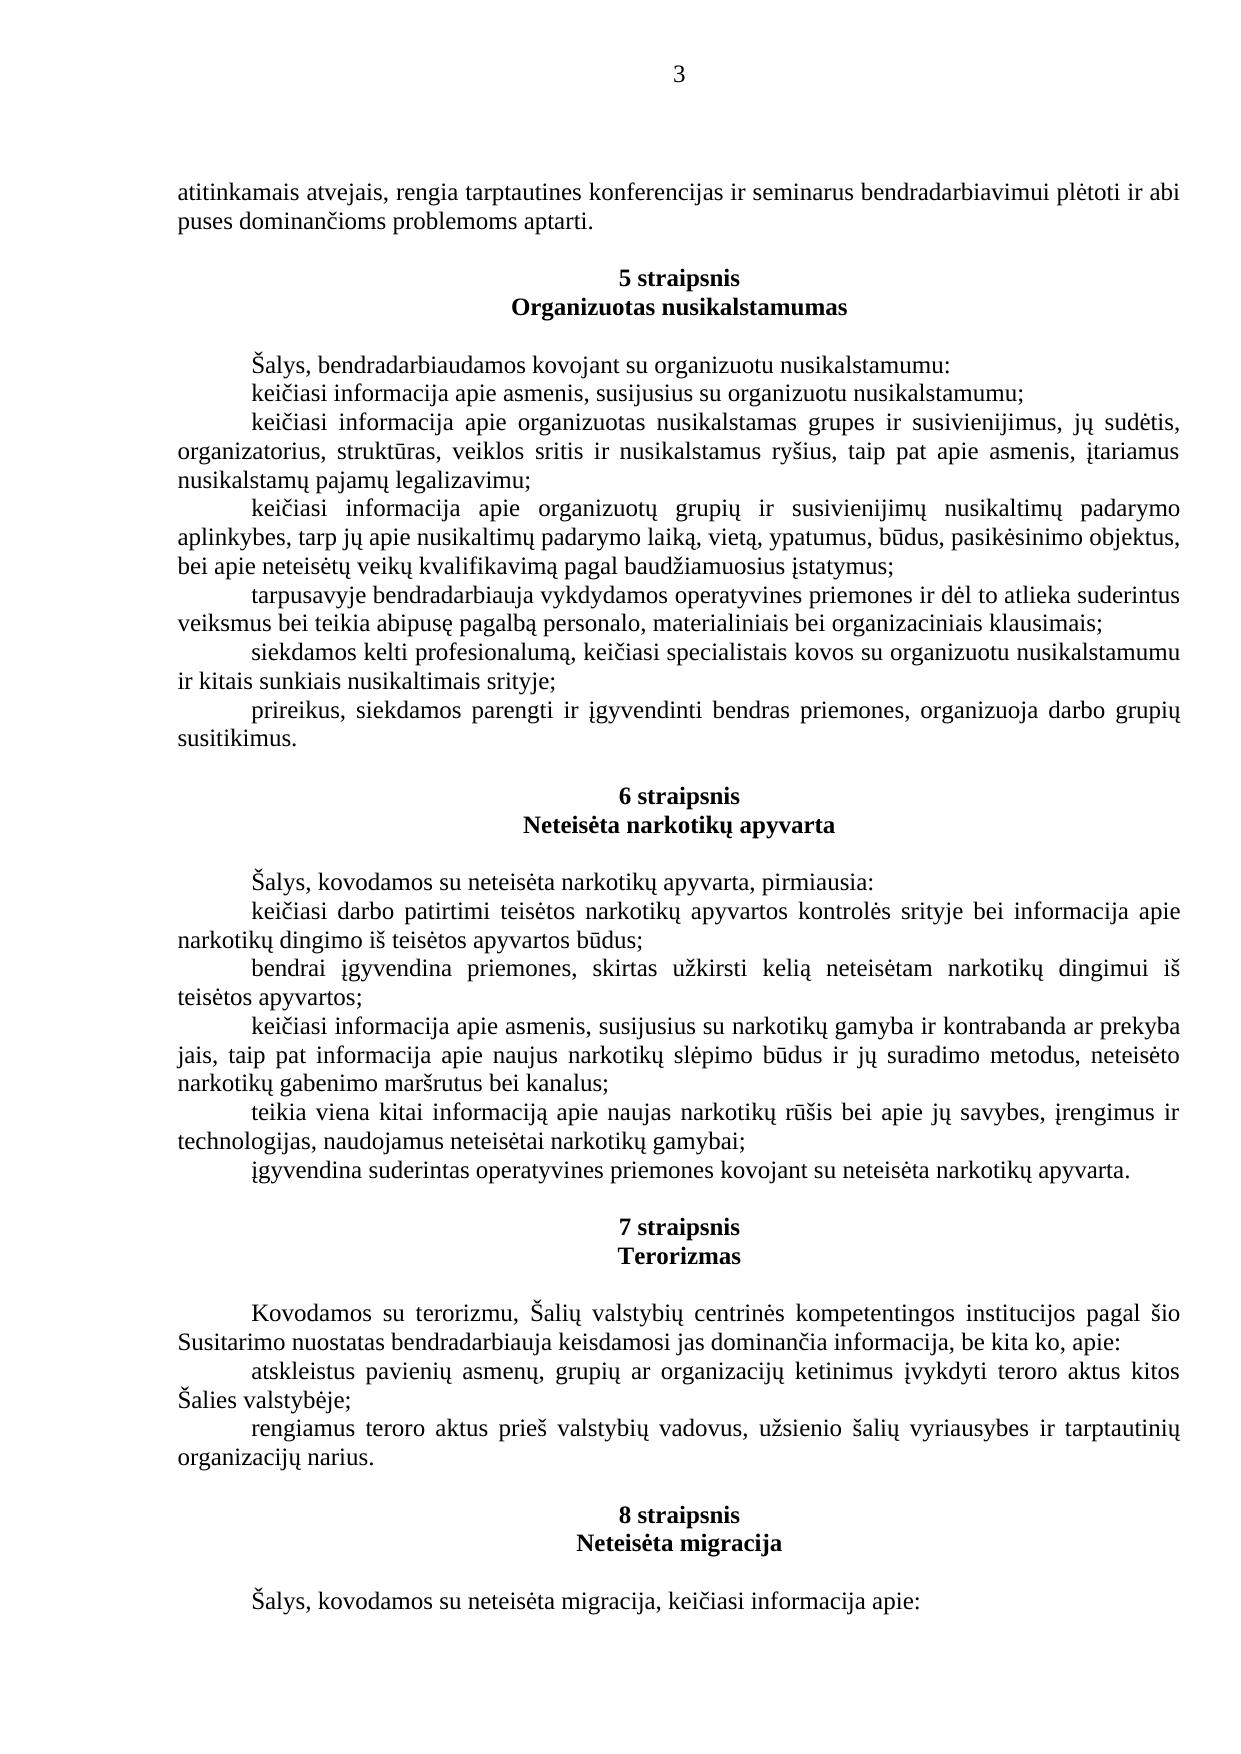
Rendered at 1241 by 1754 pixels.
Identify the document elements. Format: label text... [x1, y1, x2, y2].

text tarpusavyje bendradarbiauja vykdydamos operatyvines priemones ir dėl to atlieka suderintus veiksmus bei teikia abipusę pagalbą personalo, materialiniais bei organizaciniais klausimais; [177, 580, 1181, 637]
text Neteisėta narkotikų apyvarta [177, 810, 1181, 838]
text keičiasi darbo patirtimi teisėtos narkotikų apyvartos kontrolės srityje bei informacija apie narkotikų dingimo iš teisėtos apyvartos būdus; [177, 896, 1181, 953]
text rengiamus teroro aktus prieš valstybių vadovus, užsienio šalių vyriausybes ir tarptautinių organizacijų narius. [177, 1413, 1181, 1471]
text Terorizmas [177, 1241, 1181, 1270]
text Šalys, bendradarbiaudamos kovojant su organizuotu nusikalstamumu: [177, 350, 1181, 378]
text teikia viena kitai informaciją apie naujas narkotikų rūšis bei apie jų savybes, įrengimus ir technologijas, naudojamus neteisėtai narkotikų gamybai; [177, 1097, 1181, 1155]
text Šalys, kovodamos su neteisėta narkotikų apyvarta, pirmiausia: [177, 867, 1181, 896]
text atitinkamais atvejais, rengia tarptautines konferencijas ir seminarus bendradarbiavimui plėtoti ir abi puses dominančioms problemoms aptarti. [177, 177, 1181, 235]
text Neteisėta migracija [177, 1528, 1181, 1557]
text siekdamos kelti profesionalumą, keičiasi specialistais kovos su organizuotu nusikalstamumu ir kitais sunkiais nusikaltimais srityje; [177, 637, 1181, 695]
text bendrai įgyvendina priemones, skirtas užkirsti kelią neteisėtam narkotikų dingimui iš teisėtos apyvartos; [177, 953, 1181, 1011]
text 7 straipsnis [177, 1212, 1181, 1241]
text Organizuotas nusikalstamumas [177, 292, 1181, 321]
text keičiasi informacija apie asmenis, susijusius su organizuotu nusikalstamumu; [177, 378, 1181, 407]
text Kovodamos su terorizmu, Šalių valstybių centrinės kompetentingos institucijos pagal šio Susitarimo nuostatas bendradarbiauja keisdamosi jas dominančia informacija, be kita ko, apie: [177, 1298, 1181, 1356]
text Šalys, kovodamos su neteisėta migracija, keičiasi informacija apie: [177, 1586, 1181, 1615]
text įgyvendina suderintas operatyvines priemones kovojant su neteisėta narkotikų apyvarta. [177, 1155, 1181, 1183]
text keičiasi informacija apie organizuotas nusikalstamas grupes ir susivienijimus, jų sudėtis, organizatorius, struktūras, veiklos sritis ir nusikalstamus ryšius, taip pat apie asmenis, įtariamus nusikalstamų pajamų legalizavimu; [177, 407, 1181, 493]
text prireikus, siekdamos parengti ir įgyvendinti bendras priemones, organizuoja darbo grupių susitikimus. [177, 695, 1181, 752]
text atskleistus pavienių asmenų, grupių ar organizacijų ketinimus įvykdyti teroro aktus kitos Šalies valstybėje; [177, 1356, 1181, 1413]
text 6 straipsnis [177, 781, 1181, 810]
text keičiasi informacija apie asmenis, susijusius su narkotikų gamyba ir kontrabanda ar prekyba jais, taip pat informacija apie naujus narkotikų slėpimo būdus ir jų suradimo metodus, neteisėto narkotikų gabenimo maršrutus bei kanalus; [177, 1011, 1181, 1097]
text 8 straipsnis [177, 1500, 1181, 1528]
text 5 straipsnis [177, 263, 1181, 292]
text keičiasi informacija apie organizuotų grupių ir susivienijimų nusikaltimų padarymo aplinkybes, tarp jų apie nusikaltimų padarymo laiką, vietą, ypatumus, būdus, pasikėsinimo objektus, bei apie neteisėtų veikų kvalifikavimą pagal baudžiamuosius įstatymus; [177, 493, 1181, 580]
